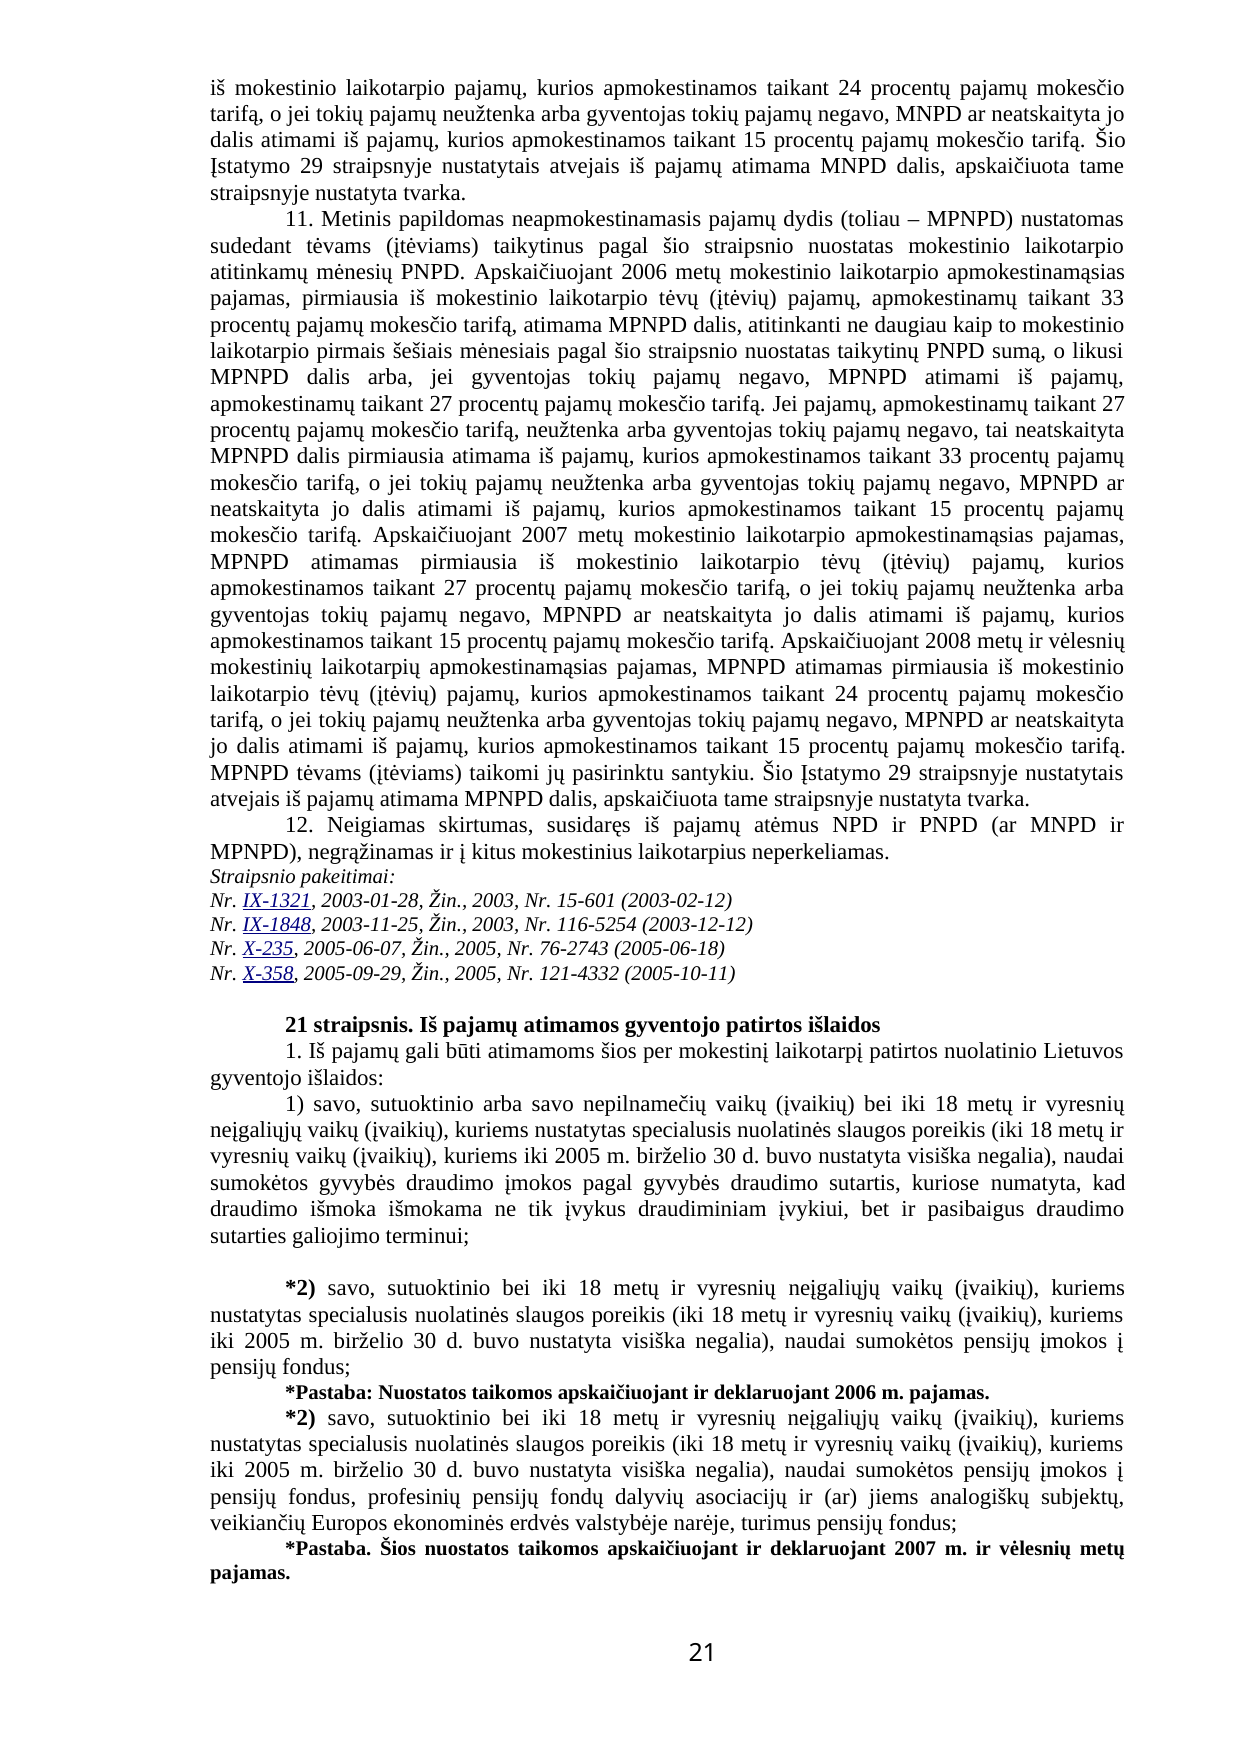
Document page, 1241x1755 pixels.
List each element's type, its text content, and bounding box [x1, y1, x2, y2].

text Straipsnio pakeitimai: [210, 864, 1126, 888]
text 21 straipsnis. Iš pajamų atimamos gyventojo patirtos išlaidos [210, 1011, 1126, 1037]
text 1. Iš pajamų gali būti atimamoms šios per mokestinį laikotarpį patirtos nuolatinio Lietuvos gyventojo išlaidos: [210, 1037, 1126, 1090]
text Nr. X-235, 2005-06-07, Žin., 2005, Nr. 76-2743 (2005-06-18) [210, 936, 1126, 960]
text Nr. IX-1848, 2003-11-25, Žin., 2003, Nr. 116-5254 (2003-12-12) [210, 912, 1126, 936]
text *2) savo, sutuoktinio bei iki 18 metų ir vyresnių neįgaliųjų vaikų (įvaikių), kuriems nustatytas specialusis nuolatinės slaugos poreikis (iki 18 metų ir vyresnių vaikų (įvaikių), kuriems iki 2005 m. birželio 30 d. buvo nustatyta visiška negalia), naudai sumokėtos pensijų įmokos į pensijų fondus; [210, 1274, 1126, 1380]
text 1) savo, sutuoktinio arba savo nepilnamečių vaikų (įvaikių) bei iki 18 metų ir vyresnių neįgaliųjų vaikų (įvaikių), kuriems nustatytas specialusis nuolatinės slaugos poreikis (iki 18 metų ir vyresnių vaikų (įvaikių), kuriems iki 2005 m. birželio 30 d. buvo nustatyta visiška negalia), naudai sumokėtos gyvybės draudimo įmokos pagal gyvybės draudimo sutartis, kuriose numatyta, kad draudimo išmoka išmokama ne tik įvykus draudiminiam įvykiui, bet ir pasibaigus draudimo sutarties galiojimo terminui; [210, 1090, 1126, 1248]
text Nr. X-358, 2005-09-29, Žin., 2005, Nr. 121-4332 (2005-10-11) [210, 960, 1126, 984]
text iš mokestinio laikotarpio pajamų, kurios apmokestinamos taikant 24 procentų pajamų mokesčio tarifą, o jei tokių pajamų neužtenka arba gyventojas tokių pajamų negavo, MNPD ar neatskaityta jo dalis atimami iš pajamų, kurios apmokestinamos taikant 15 procentų pajamų mokesčio tarifą. Šio Įstatymo 29 straipsnyje nustatytais atvejais iš pajamų atimama MNPD dalis, apskaičiuota tame straipsnyje nustatyta tvarka. [210, 73, 1126, 205]
text *2) savo, sutuoktinio bei iki 18 metų ir vyresnių neįgaliųjų vaikų (įvaikių), kuriems nustatytas specialusis nuolatinės slaugos poreikis (iki 18 metų ir vyresnių vaikų (įvaikių), kuriems iki 2005 m. birželio 30 d. buvo nustatyta visiška negalia), naudai sumokėtos pensijų įmokos į pensijų fondus, profesinių pensijų fondų dalyvių asociacijų ir (ar) jiems analogiškų subjektų, veikiančių Europos ekonominės erdvės valstybėje narėje, turimus pensijų fondus; [210, 1404, 1126, 1536]
text *Pastaba. Šios nuostatos taikomos apskaičiuojant ir deklaruojant 2007 m. ir vėlesnių metų pajamas. [210, 1536, 1126, 1584]
text Nr. IX-1321, 2003-01-28, Žin., 2003, Nr. 15-601 (2003-02-12) [210, 888, 1126, 912]
text *Pastaba: Nuostatos taikomos apskaičiuojant ir deklaruojant 2006 m. pajamas. [210, 1380, 1126, 1404]
text 12. Neigiamas skirtumas, susidaręs iš pajamų atėmus NPD ir PNPD (ar MNPD ir MPNPD), negrąžinamas ir į kitus mokestinius laikotarpius neperkeliamas. [210, 811, 1126, 864]
text 11. Metinis papildomas neapmokestinamasis pajamų dydis (toliau – MPNPD) nustatomas sudedant tėvams (įtėviams) taikytinus pagal šio straipsnio nuostatas mokestinio laikotarpio atitinkamų mėnesių PNPD. Apskaičiuojant 2006 metų mokestinio laikotarpio apmokestinamąsias pajamas, pirmiausia iš mokestinio laikotarpio tėvų (įtėvių) pajamų, apmokestinamų taikant 33 procentų pajamų mokesčio tarifą, atimama MPNPD dalis, atitinkanti ne daugiau kaip to mokestinio laikotarpio pirmais šešiais mėnesiais pagal šio straipsnio nuostatas taikytinų PNPD sumą, o likusi MPNPD dalis arba, jei gyventojas tokių pajamų negavo, MPNPD atimami iš pajamų, apmokestinamų taikant 27 procentų pajamų mokesčio tarifą. Jei pajamų, apmokestinamų taikant 27 procentų pajamų mokesčio tarifą, neužtenka arba gyventojas tokių pajamų negavo, tai neatskaityta MPNPD dalis pirmiausia atimama iš pajamų, kurios apmokestinamos taikant 33 procentų pajamų mokesčio tarifą, o jei tokių pajamų neužtenka arba gyventojas tokių pajamų negavo, MPNPD ar neatskaityta jo dalis atimami iš pajamų, kurios apmokestinamos taikant 15 procentų pajamų mokesčio tarifą. Apskaičiuojant 2007 metų mokestinio laikotarpio apmokestinamąsias pajamas, MPNPD atimamas pirmiausia iš mokestinio laikotarpio tėvų (įtėvių) pajamų, kurios apmokestinamos taikant 27 procentų pajamų mokesčio tarifą, o jei tokių pajamų neužtenka arba gyventojas tokių pajamų negavo, MPNPD ar neatskaityta jo dalis atimami iš pajamų, kurios apmokestinamos taikant 15 procentų pajamų mokesčio tarifą. Apskaičiuojant 2008 metų ir vėlesnių mokestinių laikotarpių apmokestinamąsias pajamas, MPNPD atimamas pirmiausia iš mokestinio laikotarpio tėvų (įtėvių) pajamų, kurios apmokestinamos taikant 24 procentų pajamų mokesčio tarifą, o jei tokių pajamų neužtenka arba gyventojas tokių pajamų negavo, MPNPD ar neatskaityta jo dalis atimami iš pajamų, kurios apmokestinamos taikant 15 procentų pajamų mokesčio tarifą. MPNPD tėvams (įtėviams) taikomi jų pasirinktu santykiu. Šio Įstatymo 29 straipsnyje nustatytais atvejais iš pajamų atimama MPNPD dalis, apskaičiuota tame straipsnyje nustatyta tvarka. [210, 205, 1126, 811]
